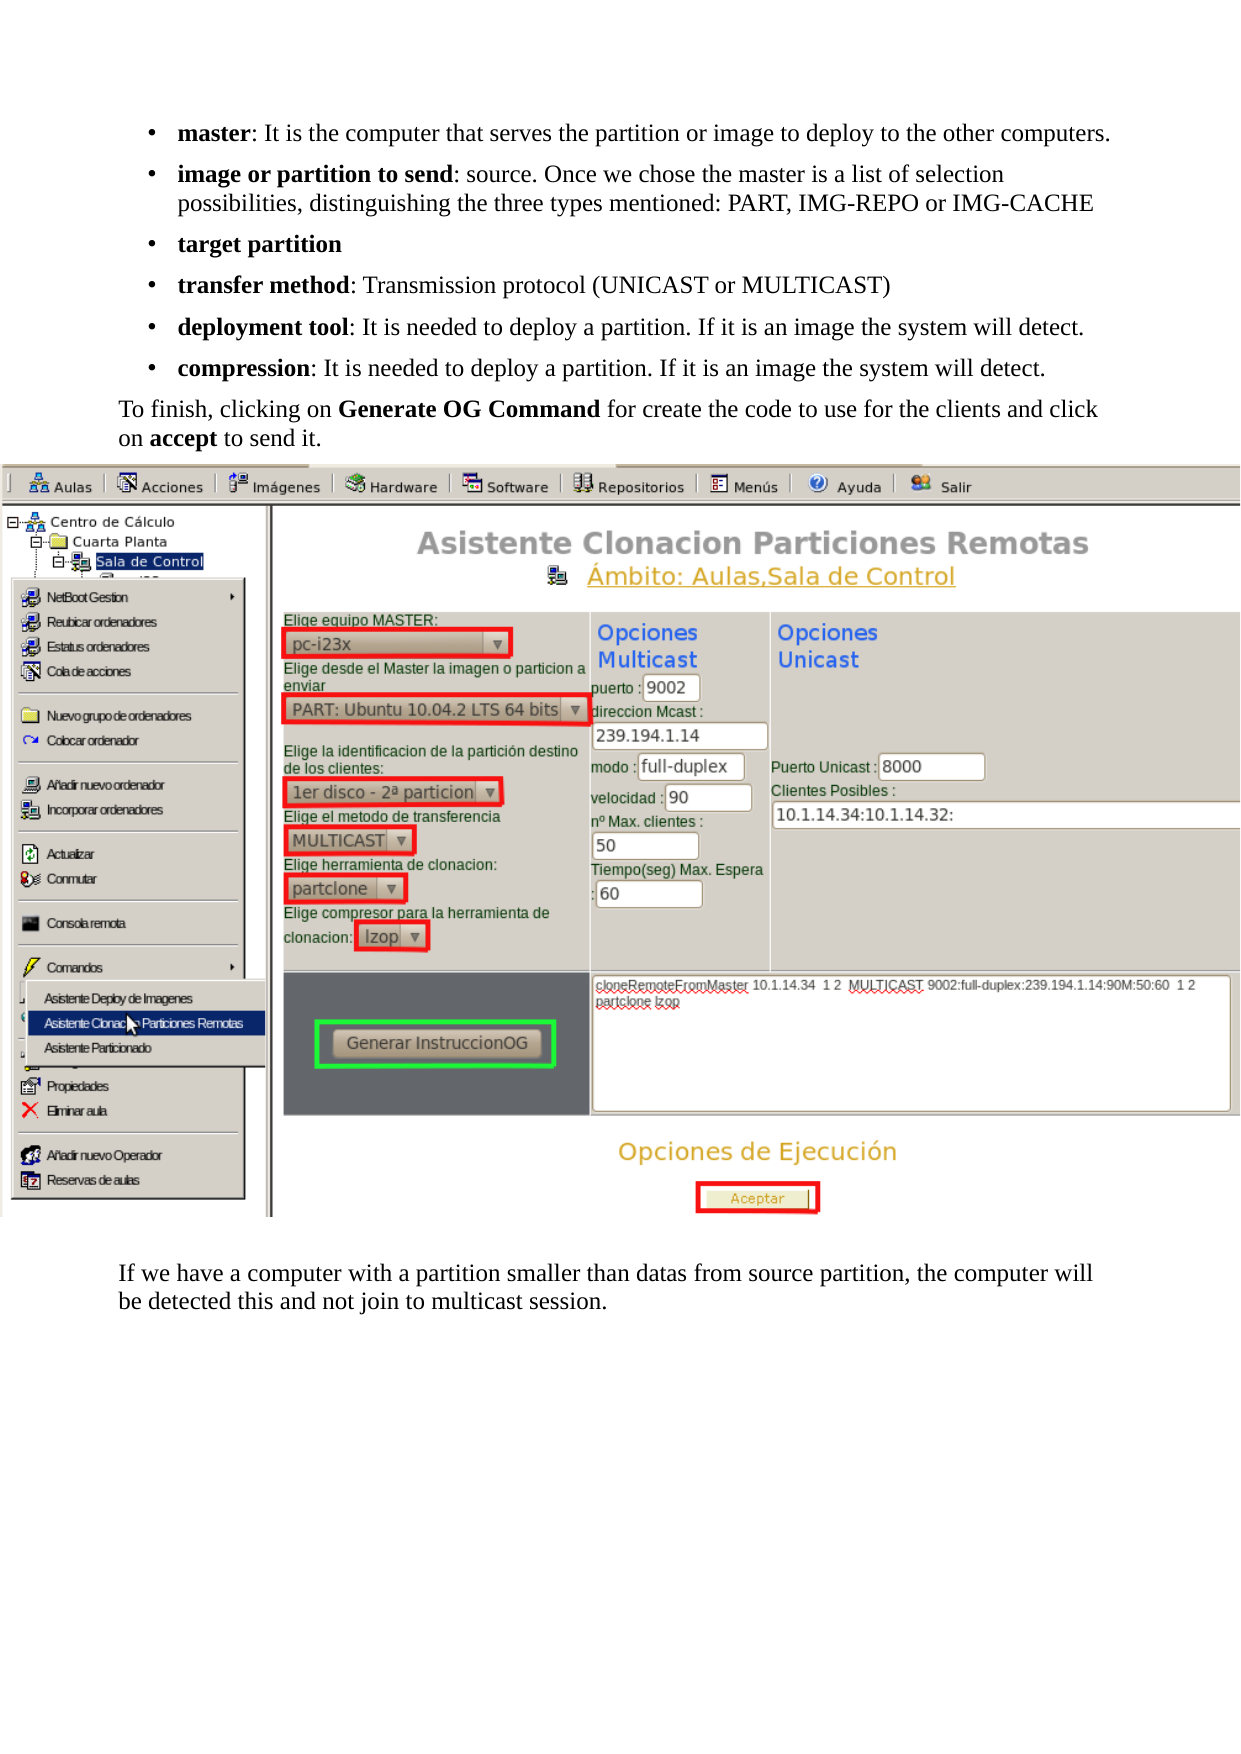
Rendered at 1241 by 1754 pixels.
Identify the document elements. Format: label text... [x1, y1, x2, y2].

list target partition [148, 229, 1122, 258]
list deployment tool: It is needed to deploy a partition. If it is an image the system will detect. [148, 312, 1122, 341]
text To finish, clicking on Generate OG Command for create the code to use for the clients and click on accept to send it. [118, 394, 1122, 452]
list transfer method: Transmission protocol (UNICAST or MULTICAST) [148, 271, 1122, 299]
list image or partition to send: source. Once we chose the master is a list of selection possibilities, distinguishing the three types mentioned: PART, IMG-REPO or IMG-CACHE [148, 159, 1122, 217]
list master: It is the computer that serves the partition or image to deploy to the other computers. [148, 118, 1122, 147]
text If we have a computer with a partition smaller than datas from source partition, the computer will be detected this and not join to multicast session. [118, 1258, 1122, 1315]
list compression: It is needed to deploy a partition. If it is an image the system will detect. [148, 353, 1122, 382]
